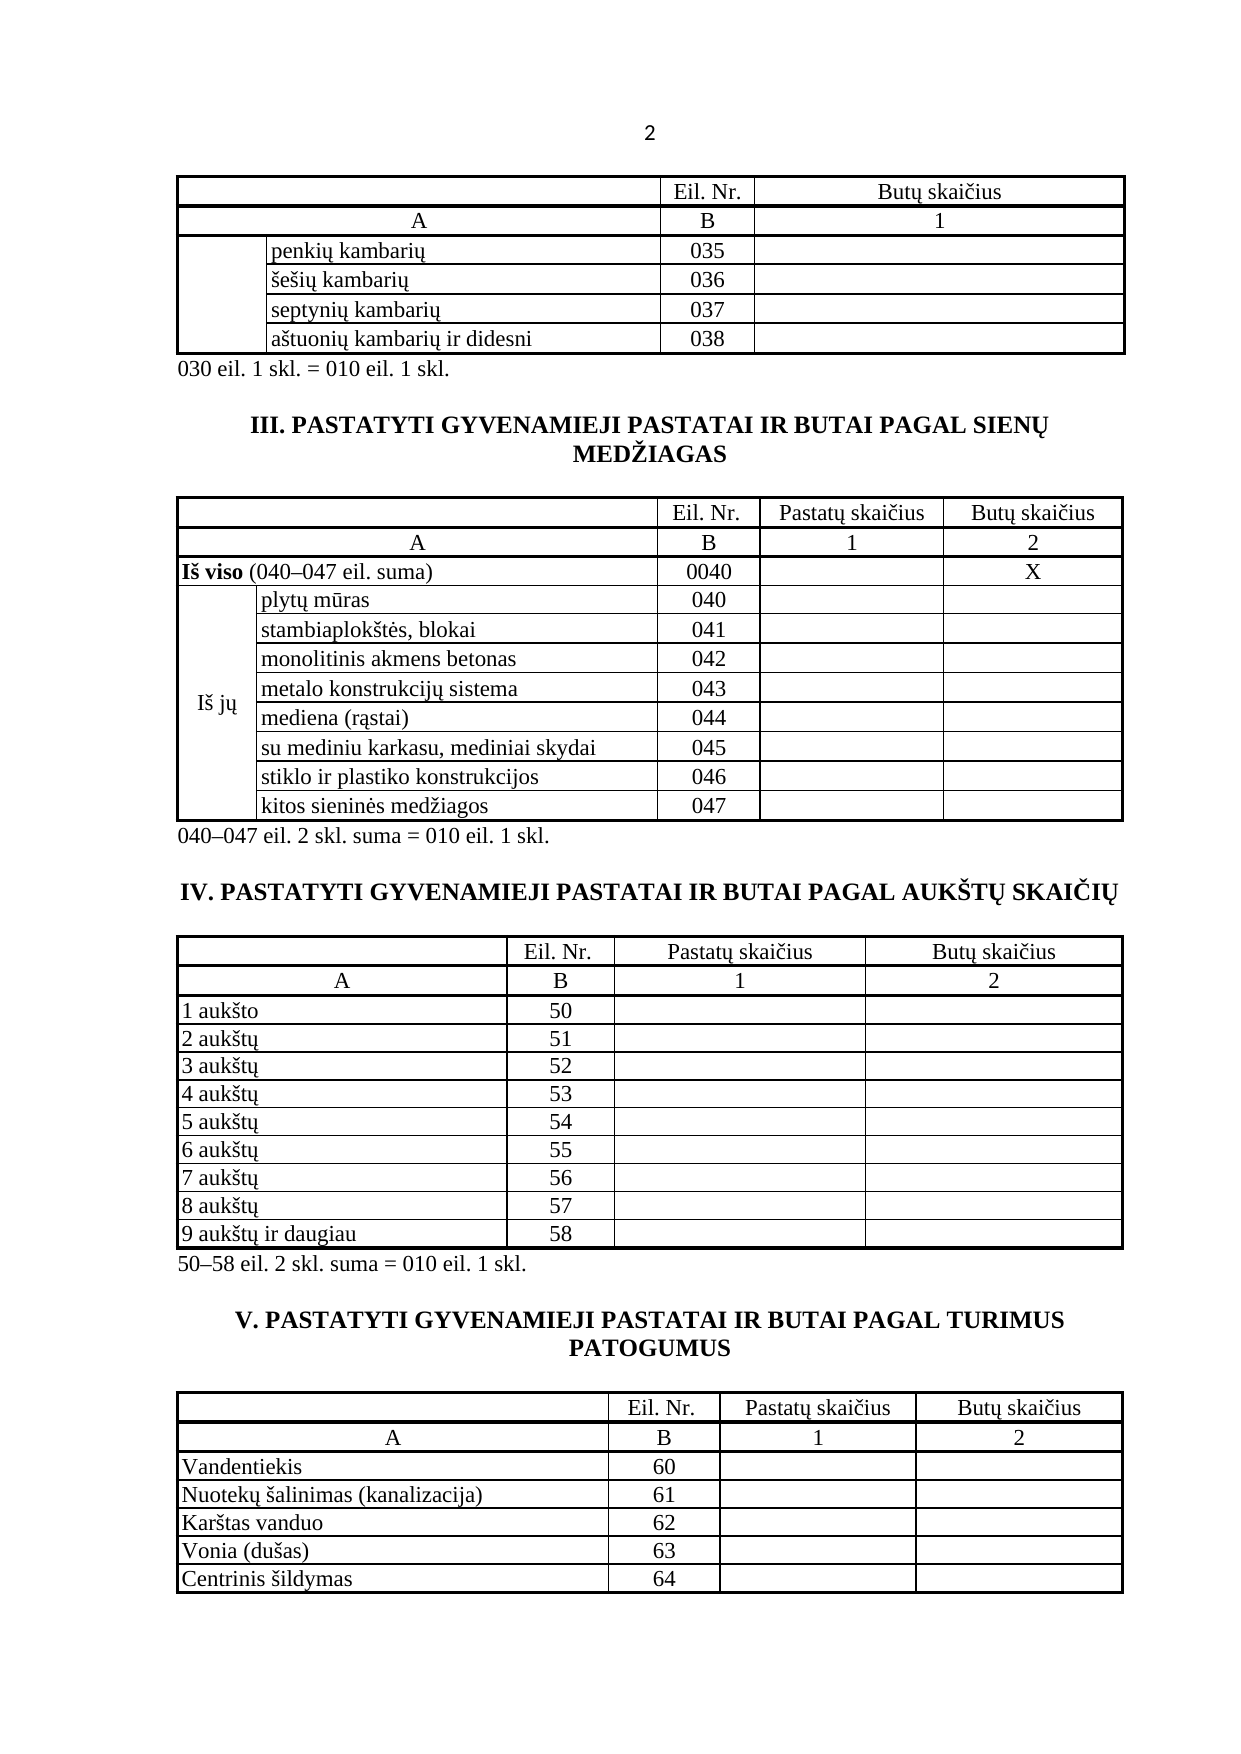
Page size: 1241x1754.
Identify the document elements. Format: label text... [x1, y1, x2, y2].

table_cell 61 [609, 1481, 613, 1507]
text 030 eil. 1 skl. = 010 eil. 1 skl. [177, 355, 1122, 381]
table_cell 53 [610, 1081, 614, 1107]
table_cell 035 [750, 237, 754, 263]
table_cell [944, 791, 1121, 819]
table_cell [944, 762, 1121, 789]
table_header [656, 178, 660, 204]
table_cell stiklo ir plastiko konstrukcijos [257, 762, 657, 789]
table_cell [861, 1081, 865, 1107]
table_cell 047 [658, 791, 759, 819]
table_cell A [656, 208, 660, 234]
table_cell [944, 732, 1121, 760]
table_header [604, 1394, 608, 1420]
table_cell šešių kambarių [267, 265, 660, 293]
table_cell aštuonių kambarių ir didesni [267, 324, 660, 352]
table_cell 045 [658, 732, 759, 760]
table_cell 041 [658, 614, 759, 642]
table_cell X [944, 558, 948, 585]
table_cell monolitinis akmens betonas [257, 644, 657, 672]
table_cell metalo konstrukcijų sistema [257, 673, 657, 701]
table_cell [179, 237, 266, 352]
table_cell 038 [661, 324, 754, 352]
table_cell su mediniu karkasu, mediniai skydai [257, 732, 657, 760]
table_cell 57 [610, 1192, 614, 1218]
table_cell [761, 791, 943, 819]
table_cell [944, 703, 1121, 731]
table_cell 043 [658, 673, 759, 701]
text 50–58 eil. 2 skl. suma = 010 eil. 1 skl. [177, 1250, 1122, 1276]
table_cell [761, 703, 943, 731]
table_cell 1 [861, 967, 865, 994]
table_cell kitos sieninės medžiagos [257, 791, 657, 819]
table_cell 036 [661, 265, 754, 293]
table_cell [939, 558, 943, 585]
table_cell [861, 1108, 865, 1135]
table_cell A [653, 529, 657, 555]
table_cell [761, 673, 943, 701]
table_cell 042 [658, 644, 759, 672]
table_cell B [750, 208, 754, 234]
table_cell 040 [658, 586, 662, 613]
table_cell 63 [609, 1537, 613, 1563]
table_cell 037 [661, 295, 754, 322]
table_cell 1 [939, 529, 943, 555]
table_cell [861, 1053, 865, 1079]
table_cell [761, 644, 943, 672]
table_cell [761, 732, 943, 760]
text IV. PASTATYTI GYVENAMIEJI PASTATAI IR BUTAI PAGAL AUKŠTŲ SKAIČIŲ [177, 877, 1122, 906]
table_cell [944, 644, 1121, 672]
table_cell B [661, 208, 665, 234]
table_cell [944, 614, 1121, 642]
table_cell [755, 295, 1123, 322]
table_cell 52 [610, 1053, 614, 1079]
table_cell B [610, 967, 614, 994]
table_cell 035 [661, 237, 665, 263]
table_cell 62 [609, 1509, 613, 1535]
table_cell 51 [610, 1025, 614, 1051]
table_cell [755, 265, 1123, 293]
table_cell septynių kambarių [267, 295, 660, 322]
table_cell [861, 1025, 865, 1051]
table_cell 55 [610, 1136, 614, 1163]
table_cell [944, 673, 1121, 701]
table_cell B [658, 529, 662, 555]
table_cell 044 [658, 703, 759, 731]
table_cell 046 [658, 762, 759, 789]
table_cell Iš jų [179, 586, 256, 819]
table_cell [761, 614, 943, 642]
table_cell 54 [610, 1108, 614, 1135]
table_cell 58 [610, 1220, 614, 1246]
table_cell 0040 [658, 558, 662, 585]
table_cell 56 [610, 1164, 614, 1191]
table_cell 64 [609, 1565, 613, 1591]
table_cell 50 [610, 997, 614, 1023]
text 040–047 eil. 2 skl. suma = 010 eil. 1 skl. [177, 822, 1122, 848]
table_cell [861, 1164, 865, 1191]
table_cell [861, 997, 865, 1023]
table_cell 2 [944, 529, 948, 555]
table_cell stambiaplokštės, blokai [257, 614, 657, 642]
text III. PASTATYTI GYVENAMIEJI PASTATAI IR BUTAI PAGAL SIENŲ MEDŽIAGAS [177, 410, 1122, 467]
table_cell A [604, 1424, 608, 1450]
table_cell [939, 586, 943, 613]
table_cell [861, 1220, 865, 1246]
text V. PASTATYTI GYVENAMIEJI PASTATAI IR BUTAI PAGAL TURIMUS PATOGUMUS [177, 1305, 1122, 1362]
table_cell [861, 1192, 865, 1218]
table_cell [861, 1136, 865, 1163]
table_cell B [609, 1424, 613, 1450]
table_cell 60 [609, 1453, 613, 1479]
table_cell [761, 762, 943, 789]
table_cell mediena (rąstai) [257, 703, 657, 731]
table_header [653, 499, 657, 526]
table_cell [755, 324, 1123, 352]
table_cell [944, 586, 948, 613]
